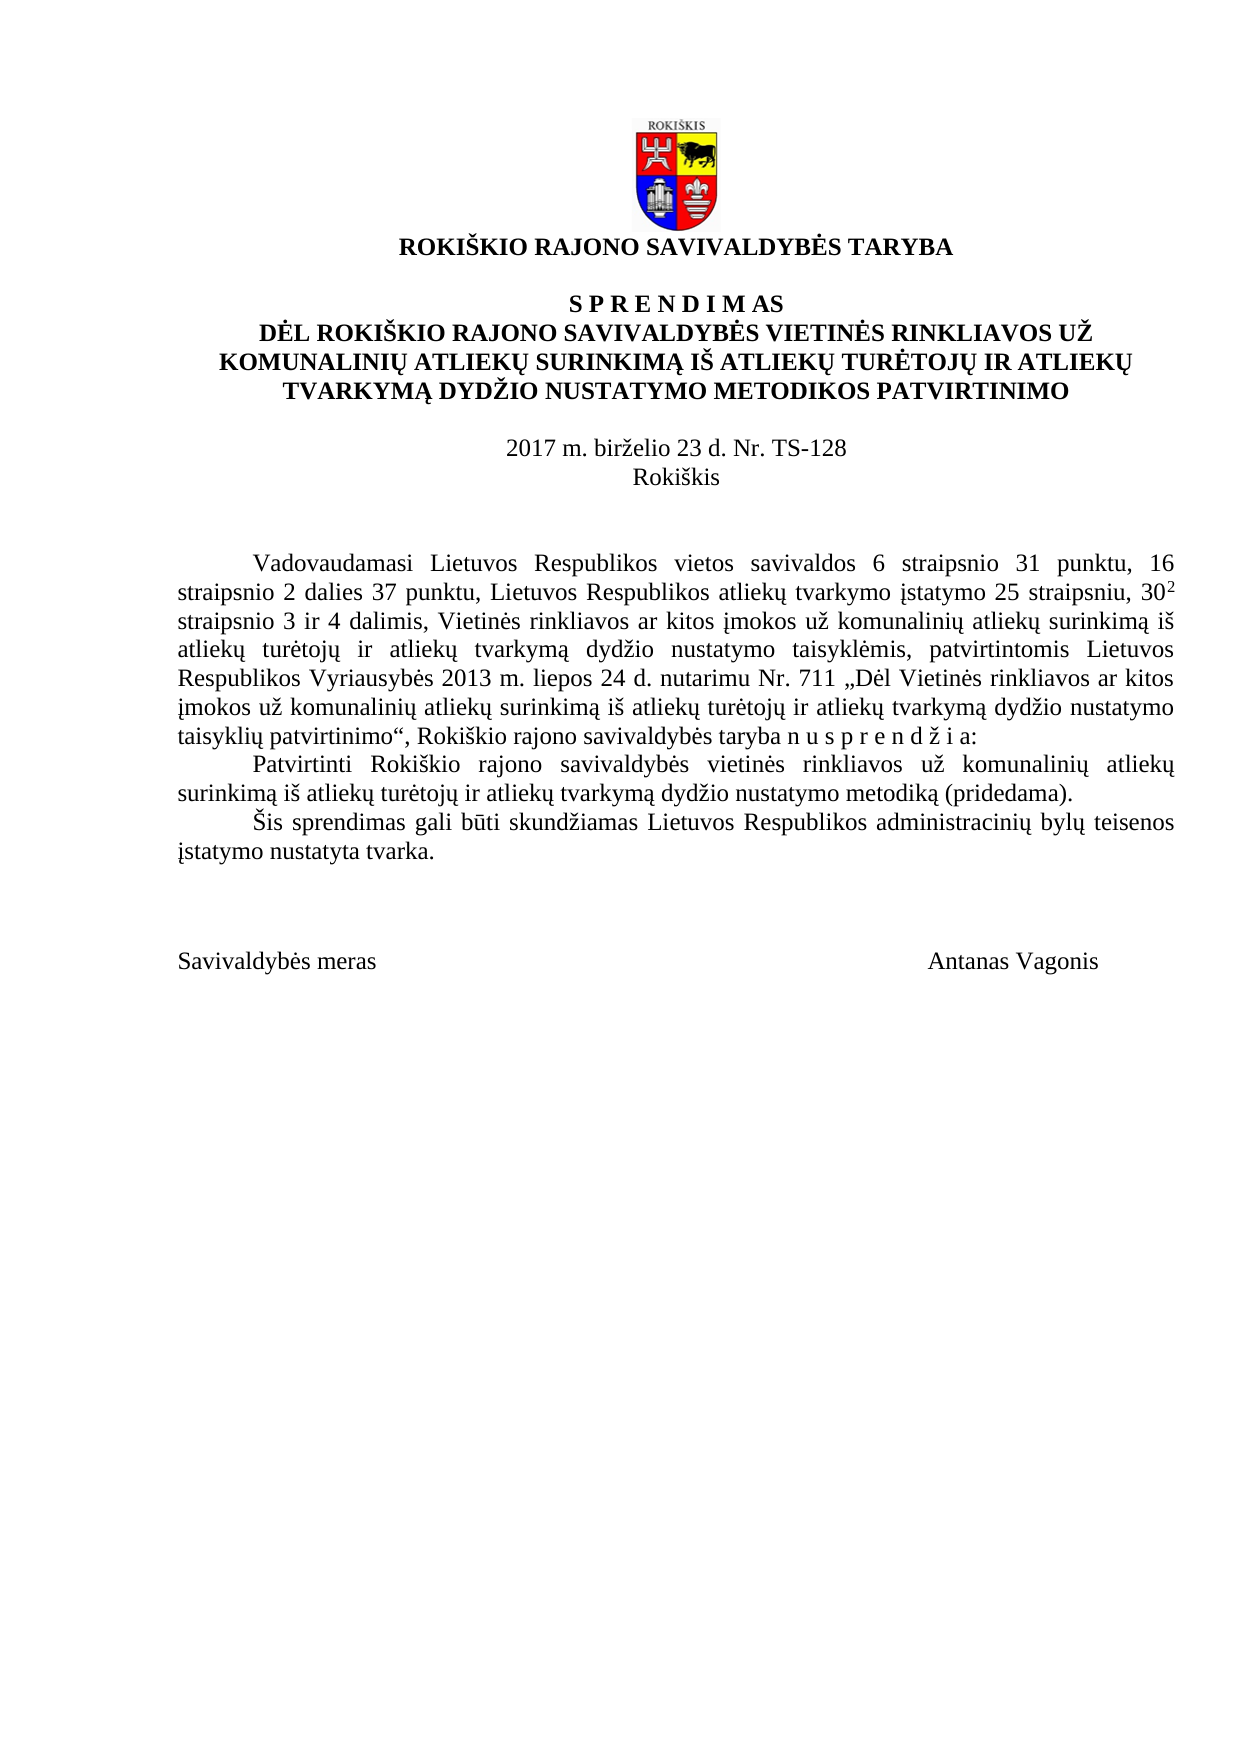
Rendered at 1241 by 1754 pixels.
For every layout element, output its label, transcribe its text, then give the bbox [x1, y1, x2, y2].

text DĖL rokiškio RAJONO SAVIVALDYBĖS VIETINĖS RINKLIAVOS UŽ KOMUNALINIŲ ATLIEKŲ SURINKIMĄ IŠ ATLIEKŲ TURĖTOJŲ IR ATLIEKŲ TVARKYMĄ DYDŽIO NUSTATYMO METODIKOS PATVIRTINIMO [177, 318, 1175, 404]
text ROKIŠKIO RAJONO SAVIVALDYBĖS TARYBA [177, 232, 1175, 261]
subtitle Savivaldybės meras Antanas Vagonis [177, 946, 1175, 975]
text Vadovaudamasi Lietuvos Respublikos vietos savivaldos 6 straipsnio 31 punktu, 16 straipsnio 2 dalies 37 punktu, Lietuvos Respublikos atliekų tvarkymo įstatymo 25 straipsniu, 302 straipsnio 3 ir 4 dalimis, Vietinės rinkliavos ar kitos įmokos už komunalinių atliekų surinkimą iš atliekų turėtojų ir atliekų tvarkymą dydžio nustatymo taisyklėmis, patvirtintomis Lietuvos Respublikos Vyriausybės 2013 m. liepos 24 d. nutarimu Nr. 711 „Dėl Vietinės rinkliavos ar kitos įmokos už komunalinių atliekų surinkimą iš atliekų turėtojų ir atliekų tvarkymą dydžio nustatymo taisyklių patvirtinimo“, Rokiškio rajono savivaldybės taryba n u s p r e n d ž i a: [177, 548, 1175, 749]
text Patvirtinti Rokiškio rajono savivaldybės vietinės rinkliavos už komunalinių atliekų surinkimą iš atliekų turėtojų ir atliekų tvarkymą dydžio nustatymo metodiką (pridedama). [177, 749, 1175, 807]
text S P R E N D I M AS [177, 289, 1175, 318]
text Rokiškis [177, 462, 1175, 491]
text 2017 m. birželio 23 d. Nr. TS-128 [177, 433, 1175, 462]
text Šis sprendimas gali būti skundžiamas Lietuvos Respublikos administracinių bylų teisenos įstatymo nustatyta tvarka. [177, 807, 1175, 864]
